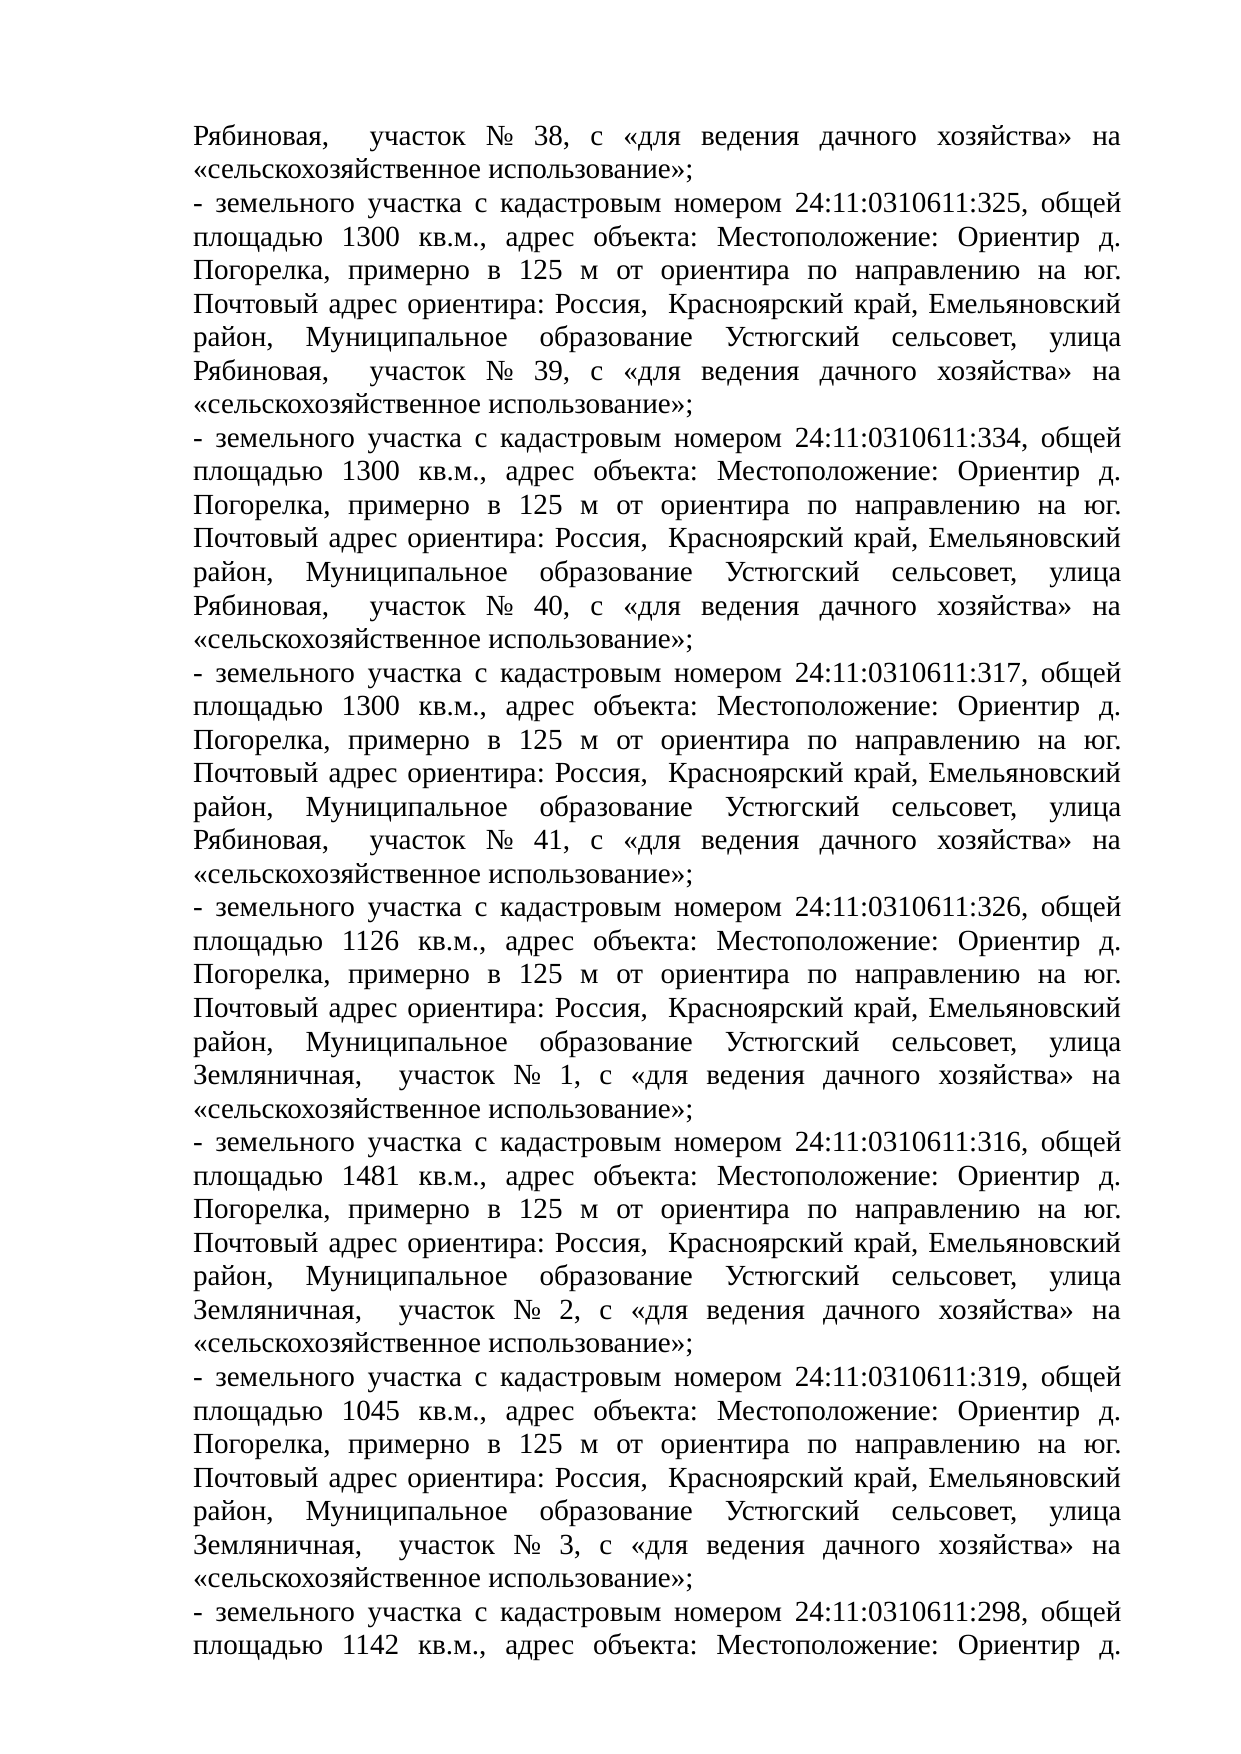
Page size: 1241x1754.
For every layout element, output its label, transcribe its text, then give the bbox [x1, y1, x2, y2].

text - земельного участка с кадастровым номером 24:11:0310611:326, общей площадью 1126 кв.м., адрес объекта: Местоположение: Ориентир д. Погорелка, примерно в 125 м от ориентира по направлению на юг. Почтовый адрес ориентира: Россия, Красноярский край, Емельяновский район, Муниципальное образование Устюгский сельсовет, улица Земляничная, участок № 1, с «для ведения дачного хозяйства» на «сельскохозяйственное использование»; [193, 889, 1122, 1124]
text - земельного участка с кадастровым номером 24:11:0310611:319, общей площадью 1045 кв.м., адрес объекта: Местоположение: Ориентир д. Погорелка, примерно в 125 м от ориентира по направлению на юг. Почтовый адрес ориентира: Россия, Красноярский край, Емельяновский район, Муниципальное образование Устюгский сельсовет, улица Земляничная, участок № 3, с «для ведения дачного хозяйства» на «сельскохозяйственное использование»; [193, 1359, 1122, 1594]
text - земельного участка с кадастровым номером 24:11:0310611:325, общей площадью 1300 кв.м., адрес объекта: Местоположение: Ориентир д. Погорелка, примерно в 125 м от ориентира по направлению на юг. Почтовый адрес ориентира: Россия, Красноярский край, Емельяновский район, Муниципальное образование Устюгский сельсовет, улица Рябиновая, участок № 39, с «для ведения дачного хозяйства» на «сельскохозяйственное использование»; [193, 185, 1122, 420]
text - земельного участка с кадастровым номером 24:11:0310611:317, общей площадью 1300 кв.м., адрес объекта: Местоположение: Ориентир д. Погорелка, примерно в 125 м от ориентира по направлению на юг. Почтовый адрес ориентира: Россия, Красноярский край, Емельяновский район, Муниципальное образование Устюгский сельсовет, улица Рябиновая, участок № 41, с «для ведения дачного хозяйства» на «сельскохозяйственное использование»; [193, 655, 1122, 889]
text - земельного участка с кадастровым номером 24:11:0310611:316, общей площадью 1481 кв.м., адрес объекта: Местоположение: Ориентир д. Погорелка, примерно в 125 м от ориентира по направлению на юг. Почтовый адрес ориентира: Россия, Красноярский край, Емельяновский район, Муниципальное образование Устюгский сельсовет, улица Земляничная, участок № 2, с «для ведения дачного хозяйства» на «сельскохозяйственное использование»; [193, 1124, 1122, 1359]
text Рябиновая, участок № 38, с «для ведения дачного хозяйства» на «сельскохозяйственное использование»; [193, 118, 1122, 185]
text - земельного участка с кадастровым номером 24:11:0310611:334, общей площадью 1300 кв.м., адрес объекта: Местоположение: Ориентир д. Погорелка, примерно в 125 м от ориентира по направлению на юг. Почтовый адрес ориентира: Россия, Красноярский край, Емельяновский район, Муниципальное образование Устюгский сельсовет, улица Рябиновая, участок № 40, с «для ведения дачного хозяйства» на «сельскохозяйственное использование»; [193, 420, 1122, 655]
text - земельного участка с кадастровым номером 24:11:0310611:298, общей площадью 1142 кв.м., адрес объекта: Местоположение: Ориентир д. [193, 1594, 1122, 1661]
